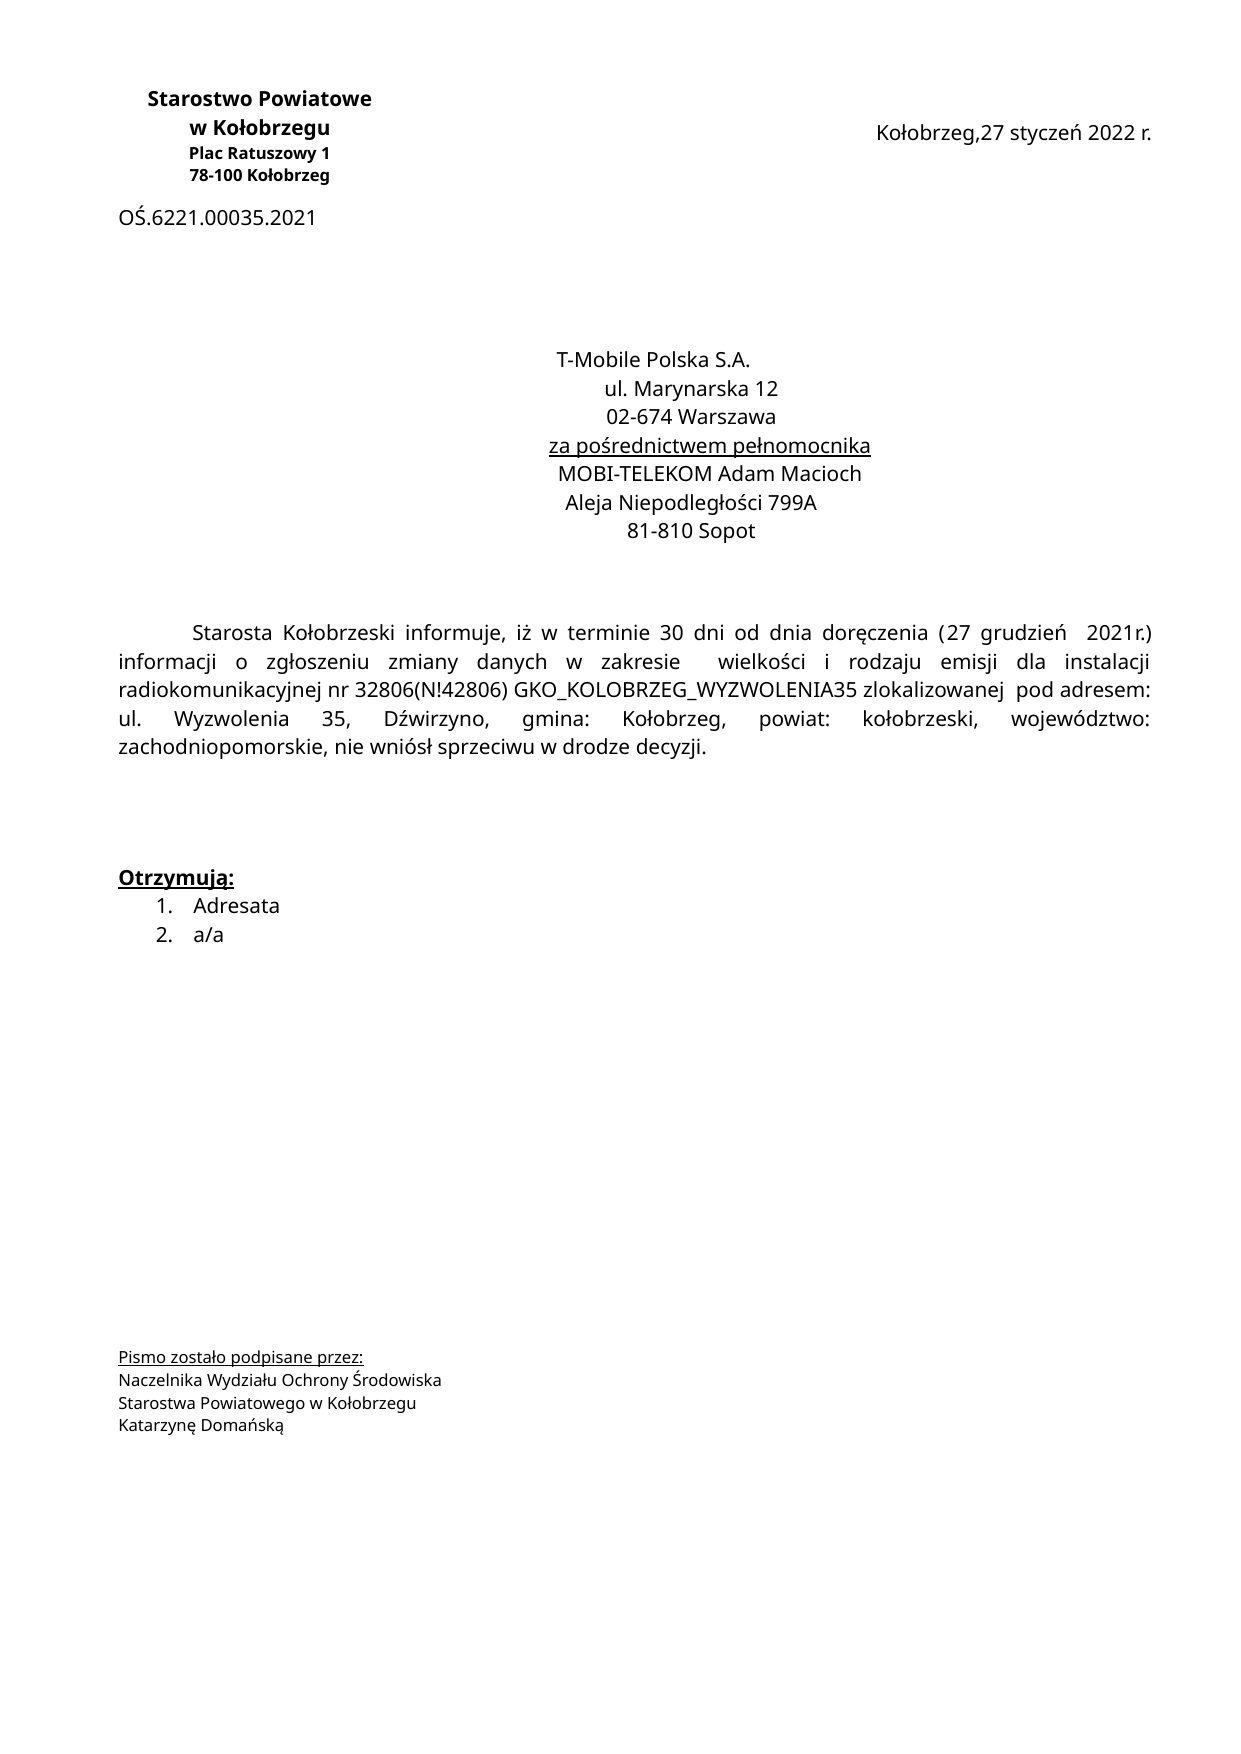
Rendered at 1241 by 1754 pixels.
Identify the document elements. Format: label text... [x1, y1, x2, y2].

text MOBI-TELEKOM Adam Macioch [268, 459, 1152, 488]
text Starostwa Powiatowego w Kołobrzegu [118, 1391, 1152, 1414]
text Starostwo Powiatowe [103, 84, 416, 113]
list a/a [156, 920, 1152, 948]
text Starosta Kołobrzeski informuje, iż w terminie 30 dni od dnia doręczenia (27 grudzień 2021r.) informacji o zgłoszeniu zmiany danych w zakresie wielkości i rodzaju emisji dla instalacji radiokomunikacyjnej nr 32806(N!42806) GKO_KOLOBRZEG_WYZWOLENIA35 zlokalizowanej pod adresem: ul. Wyzwolenia 35, Dźwirzyno, gmina: Kołobrzeg, powiat: kołobrzeski, województwo: zachodniopomorskie, nie wniósł sprzeciwu w drodze decyzji. [118, 618, 1152, 761]
text Plac Ratuszowy 1 [103, 141, 416, 164]
text w Kołobrzegu [103, 113, 416, 141]
text Pismo zostało podpisane przez: [118, 1346, 1152, 1368]
text Katarzynę Domańską [118, 1414, 1152, 1437]
text Kołobrzeg,27 styczeń 2022 r. [416, 118, 1152, 147]
text 78-100 Kołobrzeg [103, 164, 416, 187]
list Adresata [156, 891, 1152, 920]
text ul. Marynarska 12 [231, 374, 1152, 402]
text T-Mobile Polska S.A. [156, 346, 1152, 374]
text za pośrednictwem pełnomocnika [268, 431, 1152, 459]
text 81-810 Sopot [231, 516, 1152, 545]
text Otrzymują: [118, 863, 1152, 891]
text 02-674 Warszawa [231, 402, 1152, 431]
text Naczelnika Wydziału Ochrony Środowiska [118, 1368, 1152, 1391]
text OŚ.6221.00035.2021 [118, 203, 1152, 232]
text Aleja Niepodległości 799A [231, 488, 1152, 516]
